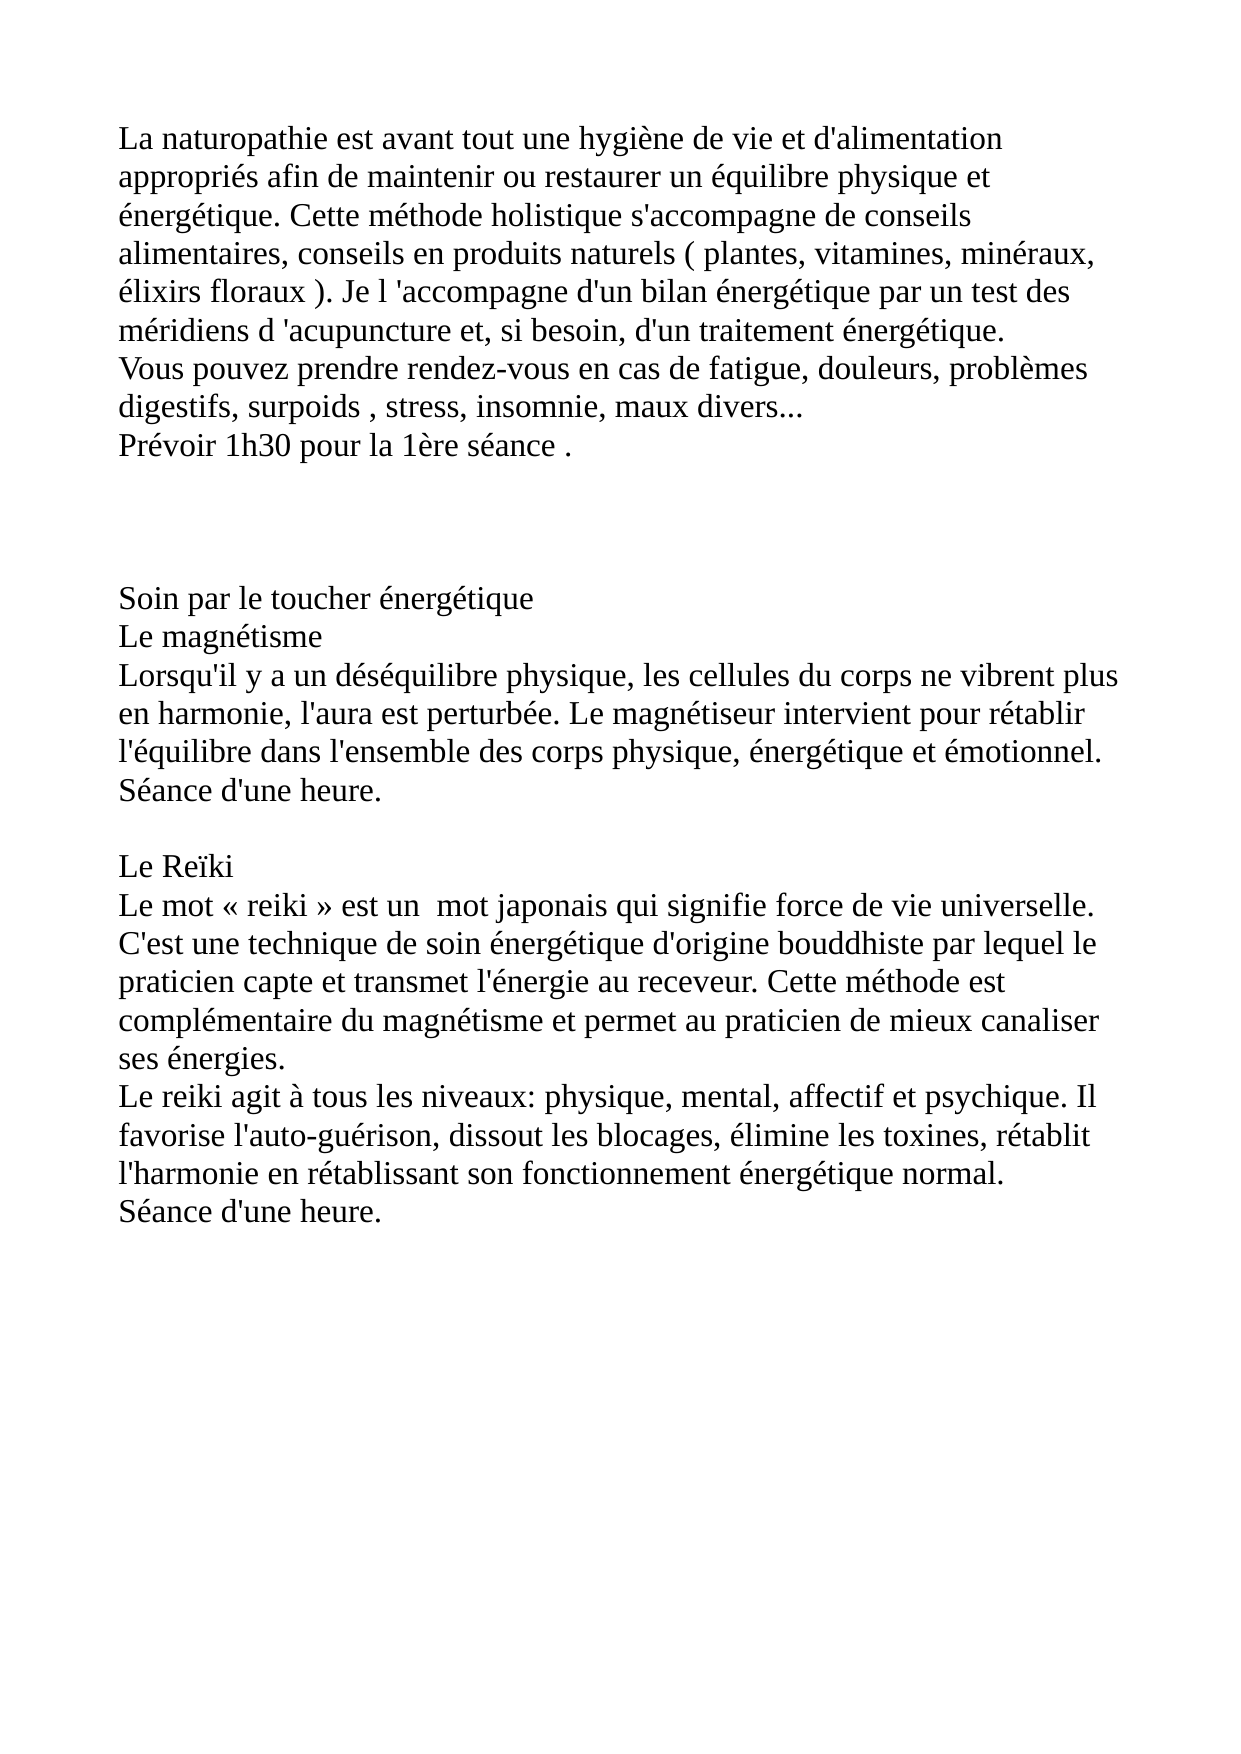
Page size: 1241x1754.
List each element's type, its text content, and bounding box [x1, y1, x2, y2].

text C'est une technique de soin énergétique d'origine bouddhiste par lequel le praticien capte et transmet l'énergie au receveur. Cette méthode est complémentaire du magnétisme et permet au praticien de mieux canaliser ses énergies. [118, 923, 1122, 1076]
text Prévoir 1h30 pour la 1ère séance . [118, 425, 1122, 463]
text Le reiki agit à tous les niveaux: physique, mental, affectif et psychique. Il favorise l'auto-guérison, dissout les blocages, élimine les toxines, rétablit l'harmonie en rétablissant son fonctionnement énergétique normal. [118, 1076, 1122, 1191]
text Séance d'une heure. [118, 1191, 1122, 1230]
text Vous pouvez prendre rendez-vous en cas de fatigue, douleurs, problèmes digestifs, surpoids , stress, insomnie, maux divers... [118, 348, 1122, 425]
text Le mot « reiki » est un mot japonais qui signifie force de vie universelle. [118, 885, 1122, 923]
text Séance d'une heure. [118, 770, 1122, 808]
text La naturopathie est avant tout une hygiène de vie et d'alimentation appropriés afin de maintenir ou restaurer un équilibre physique et énergétique. Cette méthode holistique s'accompagne de conseils alimentaires, conseils en produits naturels ( plantes, vitamines, minéraux, élixirs floraux ). Je l 'accompagne d'un bilan énergétique par un test des méridiens d 'acupuncture et, si besoin, d'un traitement énergétique. [118, 118, 1122, 348]
text Le magnétisme [118, 616, 1122, 655]
text Lorsqu'il y a un déséquilibre physique, les cellules du corps ne vibrent plus en harmonie, l'aura est perturbée. Le magnétiseur intervient pour rétablir l'équilibre dans l'ensemble des corps physique, énergétique et émotionnel. [118, 655, 1122, 770]
text Le Reïki [118, 846, 1122, 885]
text Soin par le toucher énergétique [118, 578, 1122, 616]
